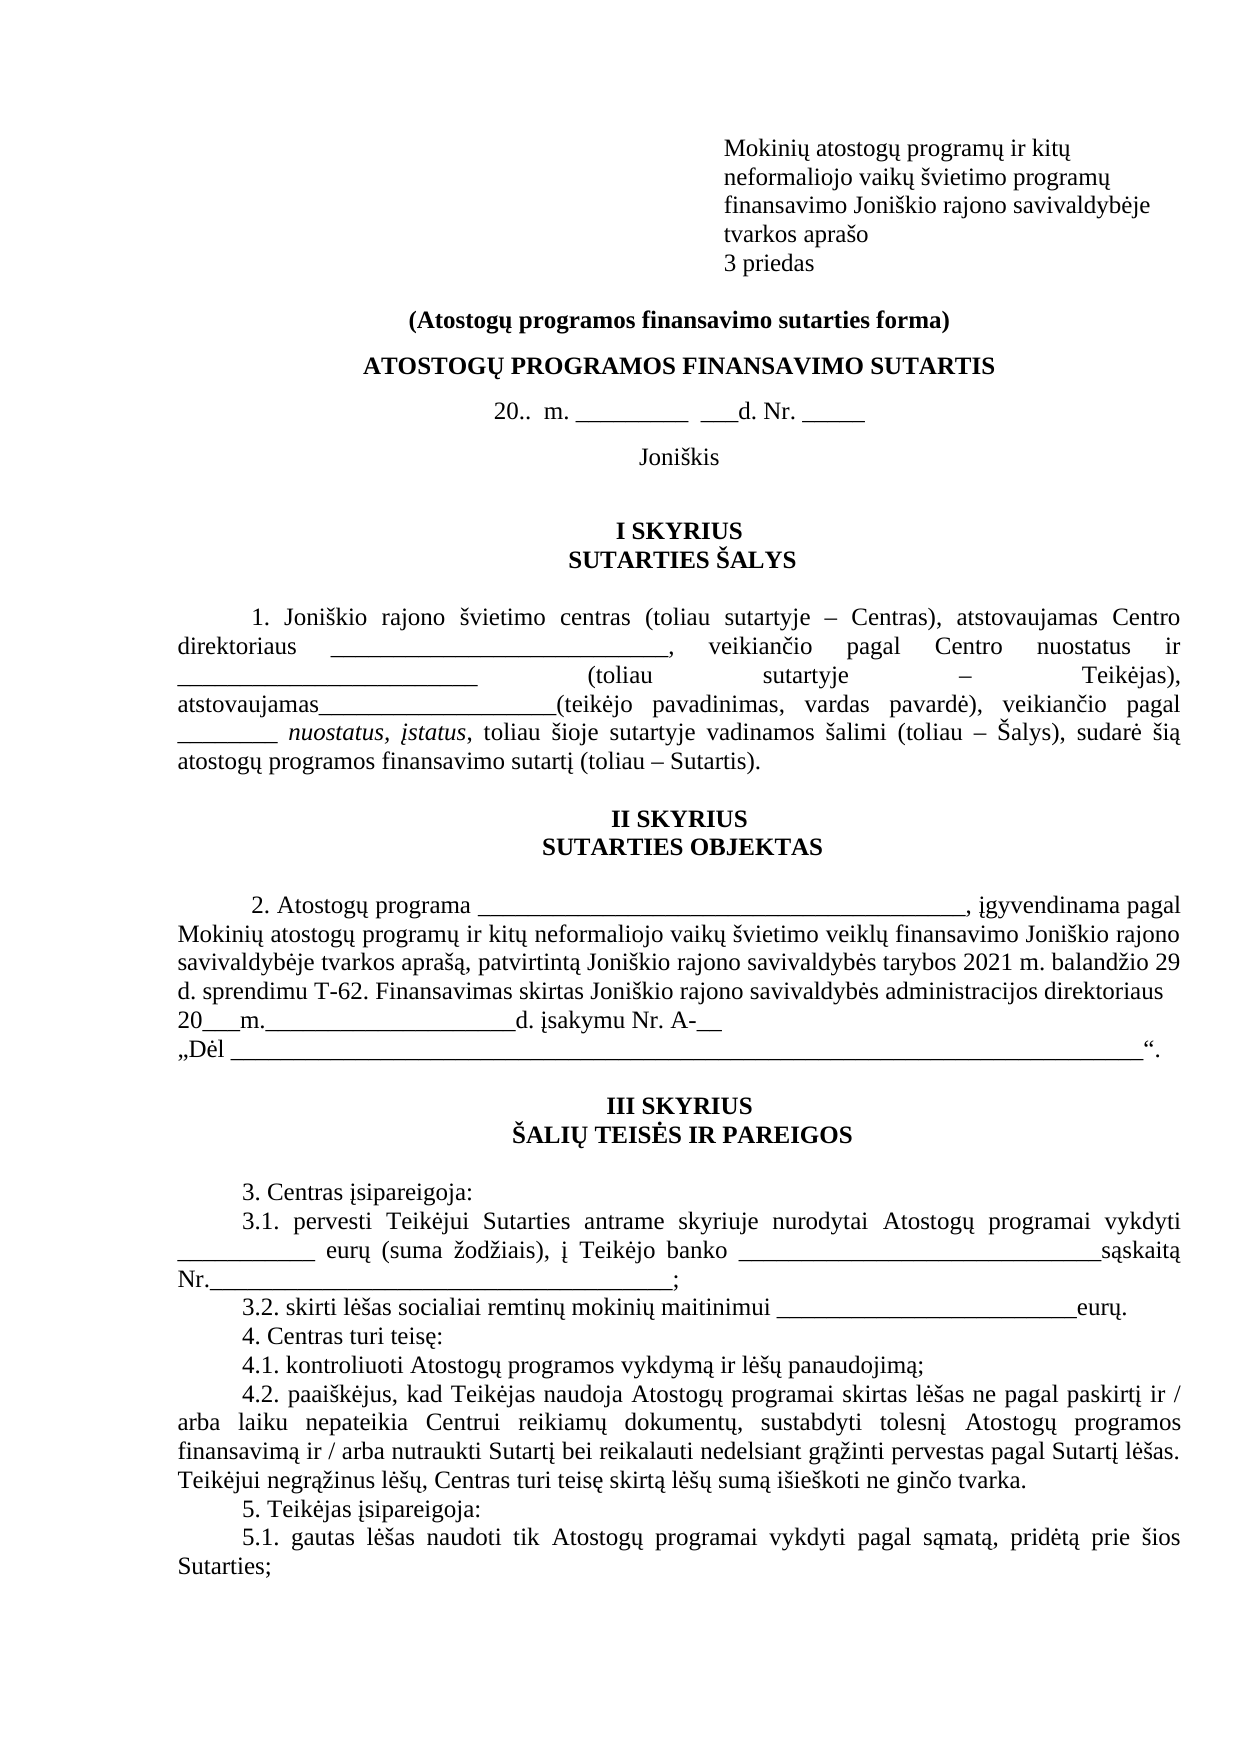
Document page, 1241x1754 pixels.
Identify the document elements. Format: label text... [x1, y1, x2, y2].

text tvarkos aprašo [723, 219, 1181, 248]
text 5.1. gautas lėšas naudoti tik Atostogų programai vykdyti pagal sąmatą, pridėtą prie šios Sutarties; [177, 1522, 1181, 1580]
text 4.1. kontroliuoti Atostogų programos vykdymą ir lėšų panaudojimą; [177, 1350, 1181, 1379]
text 3 priedas [723, 248, 1181, 277]
text (Atostogų programos finansavimo sutarties forma) [177, 305, 1181, 334]
text 20.. m. _________ ___d. Nr. _____ [177, 396, 1181, 425]
text 3.1. pervesti Teikėjui Sutarties antrame skyriuje nurodytai Atostogų programai vykdyti ___________ eurų (suma žodžiais), į Teikėjo banko _____________________________sąskaitą Nr._____________________________________; [177, 1206, 1181, 1292]
text finansavimo Joniškio rajono savivaldybėje [723, 190, 1181, 219]
text SUTARTIES ŠALYS [177, 545, 1181, 574]
text 20___m.____________________d. įsakymu Nr. A-__ [177, 1005, 1181, 1034]
text ŠALIŲ TEISĖS IR PAREIGOS [177, 1120, 1181, 1149]
text III SKYRIUS [177, 1091, 1181, 1120]
text 4. Centras turi teisę: [177, 1321, 1181, 1350]
text „Dėl _________________________________________________________________________“. [177, 1034, 1181, 1062]
text SUTARTIES OBJEKTAS [177, 832, 1181, 861]
text Mokinių atostogų programų ir kitų [723, 133, 1181, 162]
text ATOSTOGŲ PROGRAMOS FINANSAVIMO SUTARTIS [177, 351, 1181, 380]
text 3. Centras įsipareigoja: [177, 1177, 1181, 1206]
text 3.2. skirti lėšas socialiai remtinų mokinių maitinimui ________________________eurų. [177, 1292, 1181, 1321]
text 2. Atostogų programa _______________________________________, įgyvendinama pagal Mokinių atostogų programų ir kitų neformaliojo vaikų švietimo veiklų finansavimo Joniškio rajono savivaldybėje tvarkos aprašą, patvirtintą Joniškio rajono savivaldybės tarybos 2021 m. balandžio 29 d. sprendimu T-62. Finansavimas skirtas Joniškio rajono savivaldybės administracijos direktoriaus [177, 890, 1181, 1005]
text 5. Teikėjas įsipareigoja: [177, 1494, 1181, 1522]
text 1. Joniškio rajono švietimo centras (toliau sutartyje – Centras), atstovaujamas Centro direktoriaus ___________________________, veikiančio pagal Centro nuostatus ir ________________________ (toliau sutartyje – Teikėjas), atstovaujamas___________________(teikėjo pavadinimas, vardas pavardė), veikiančio pagal ________ nuostatus, įstatus, toliau šioje sutartyje vadinamos šalimi (toliau – Šalys), sudarė šią atostogų programos finansavimo sutartį (toliau – Sutartis). [177, 602, 1181, 775]
text I SKYRIUS [177, 516, 1181, 545]
text Joniškis [177, 442, 1181, 471]
text 4.2. paaiškėjus, kad Teikėjas naudoja Atostogų programai skirtas lėšas ne pagal paskirtį ir / arba laiku nepateikia Centrui reikiamų dokumentų, sustabdyti tolesnį Atostogų programos finansavimą ir / arba nutraukti Sutartį bei reikalauti nedelsiant grąžinti pervestas pagal Sutartį lėšas. Teikėjui negrąžinus lėšų, Centras turi teisę skirtą lėšų sumą išieškoti ne ginčo tvarka. [177, 1379, 1181, 1494]
text neformaliojo vaikų švietimo programų [723, 162, 1181, 190]
text II SKYRIUS [177, 804, 1181, 832]
